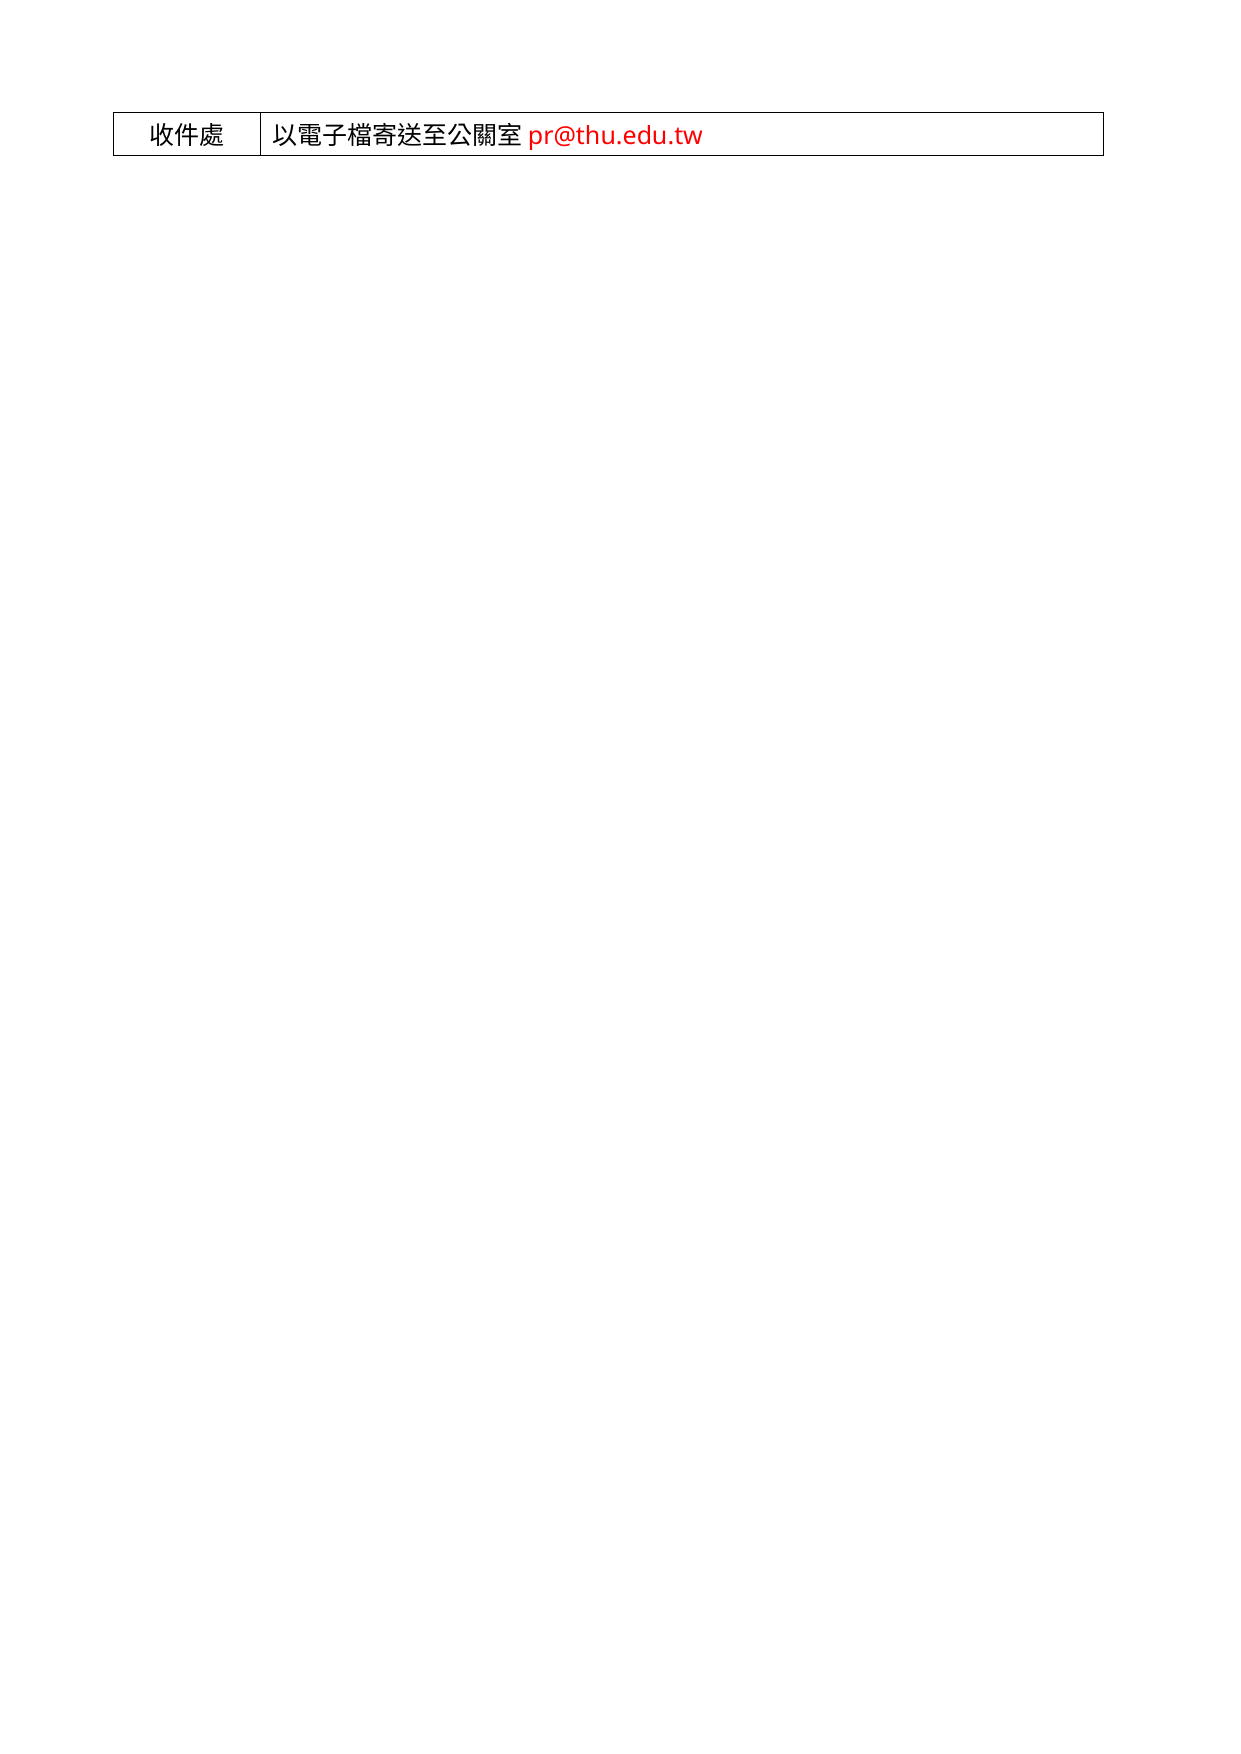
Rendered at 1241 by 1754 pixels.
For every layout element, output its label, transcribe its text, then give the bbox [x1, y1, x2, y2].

table_cell 收件處 [114, 113, 260, 154]
table_cell 以電子檔寄送至公關室 pr@thu.edu.tw [261, 113, 1103, 154]
